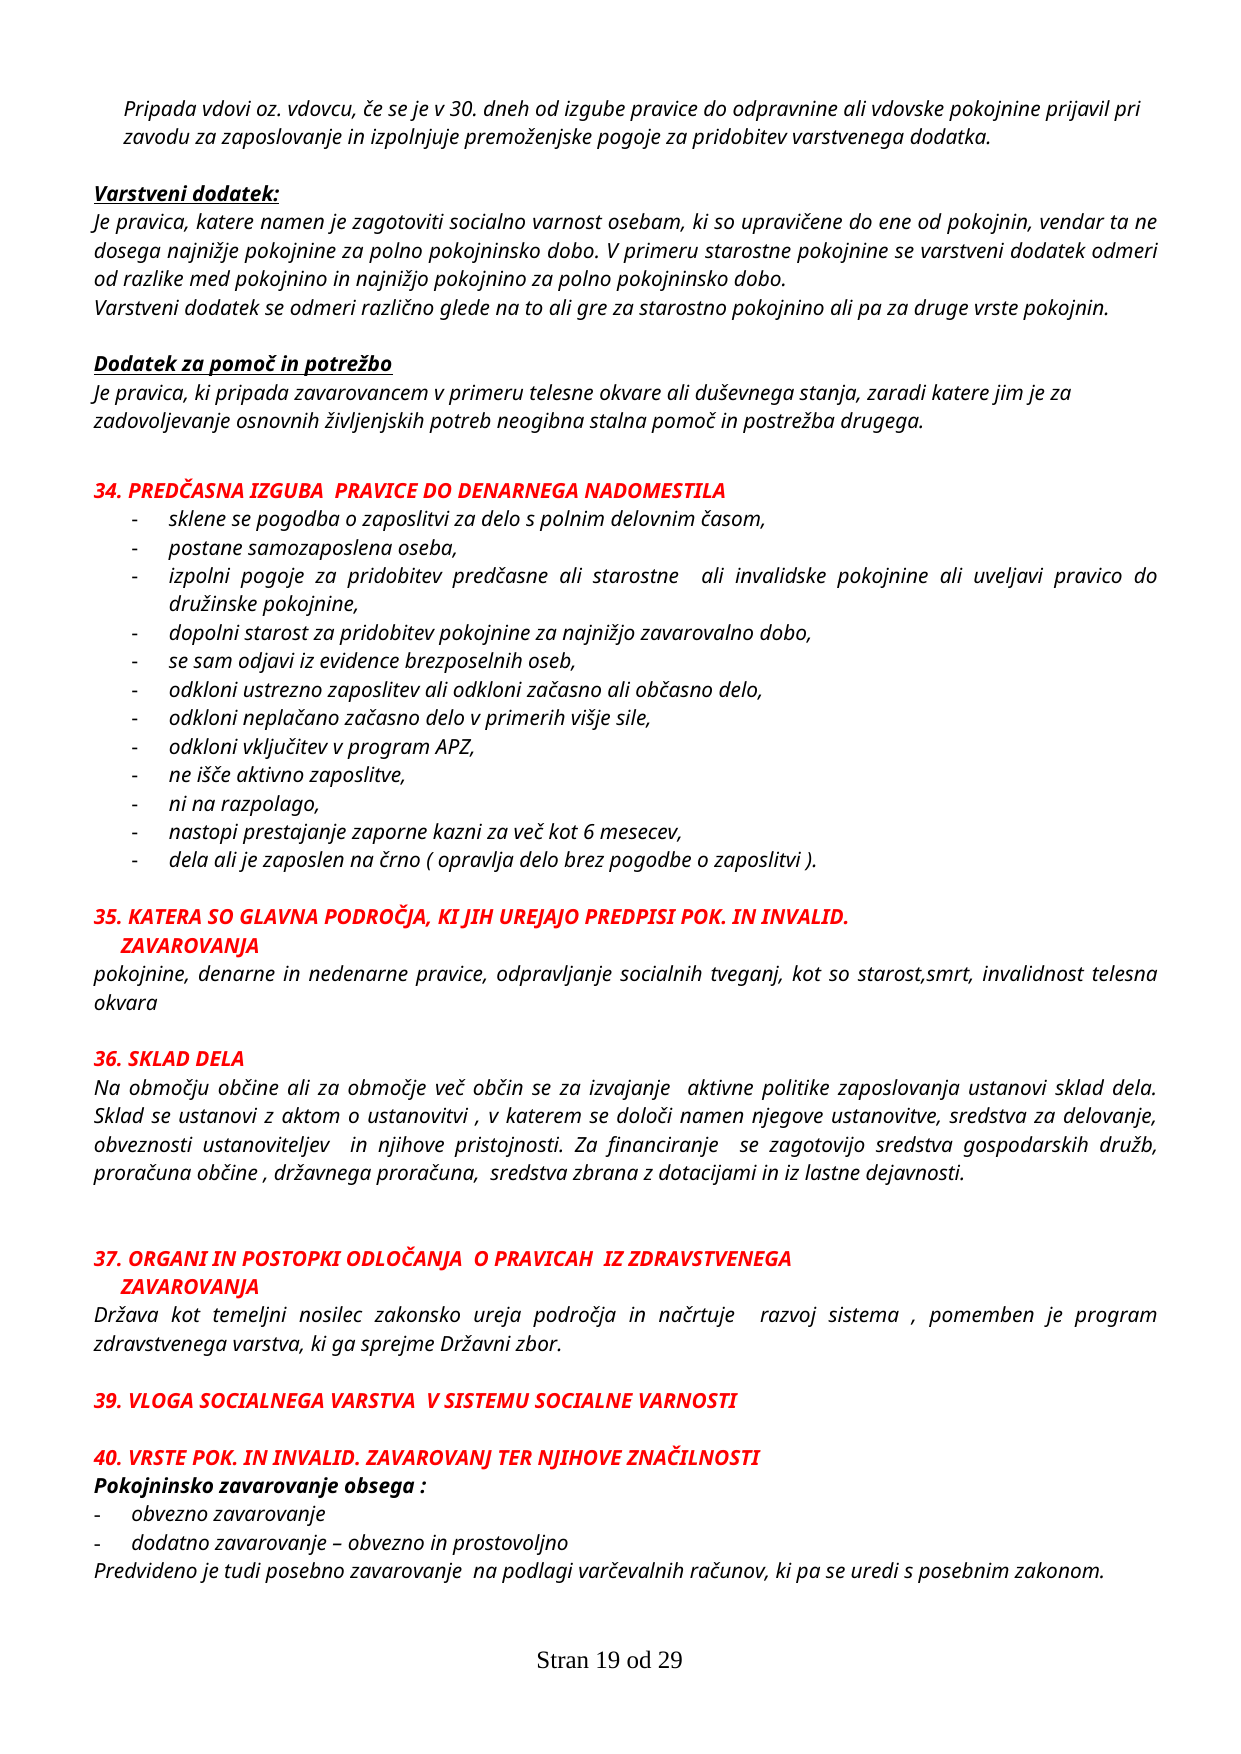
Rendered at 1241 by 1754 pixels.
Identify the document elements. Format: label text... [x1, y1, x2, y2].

text 40. Vrste pok. in invalid. zavarovanj ter njihove značilnosti [94, 1443, 1162, 1471]
text zavarovanja [94, 1272, 1162, 1301]
text Pokojninsko zavarovanje obsega : [94, 1471, 1162, 1499]
text 39. Vloga socialnega varstva v sistemu socialne varnosti [94, 1386, 1162, 1414]
list ni na razpolago, [131, 789, 1162, 817]
list izpolni pogoje za pridobitev predčasne ali starostne ali invalidske pokojnine ali uveljavi pravico do družinske pokojnine, [131, 561, 1162, 618]
text zavarovanja [94, 931, 1162, 959]
text Na območju občine ali za območje več občin se za izvajanje aktivne politike zaposlovanja ustanovi sklad dela. Sklad se ustanovi z aktom o ustanovitvi , v katerem se določi namen njegove ustanovitve, sredstva za delovanje, obveznosti ustanoviteljev in njihove pristojnosti. Za financiranje se zagotovijo sredstva gospodarskih družb, proračuna občine , državnega proračuna, sredstva zbrana z dotacijami in iz lastne dejavnosti. [94, 1073, 1162, 1187]
text Varstveni dodatek se odmeri različno glede na to ali gre za starostno pokojnino ali pa za druge vrste pokojnin. [94, 293, 1162, 321]
subtitle Dodatek za pomoč in potrežbo [94, 349, 1162, 378]
subtitle Varstveni dodatek: [94, 179, 1162, 207]
text 34. Predčasna izguba pravice do denarnega nadomestila [94, 476, 1162, 504]
text Pripada vdovi oz. vdovcu, če se je v 30. dneh od izgube pravice do odpravnine ali vdovske pokojnine prijavil pri zavodu za zaposlovanje in izpolnjuje premoženjske pogoje za pridobitev varstvenega dodatka. [123, 94, 1162, 151]
text Predvideno je tudi posebno zavarovanje na podlagi varčevalnih računov, ki pa se uredi s posebnim zakonom. [94, 1556, 1162, 1585]
text Je pravica, katere namen je zagotoviti socialno varnost osebam, ki so upravičene do ene od pokojnin, vendar ta ne dosega najnižje pokojnine za polno pokojninsko dobo. V primeru starostne pokojnine se varstveni dodatek odmeri od razlike med pokojnino in najnižjo pokojnino za polno pokojninsko dobo. [94, 207, 1162, 293]
text pokojnine, denarne in nedenarne pravice, odpravljanje socialnih tveganj, kot so starost,smrt, invalidnost telesna okvara [94, 959, 1162, 1016]
list odkloni vključitev v program APZ, [131, 732, 1162, 760]
list postane samozaposlena oseba, [131, 533, 1162, 561]
list odkloni neplačano začasno delo v primerih višje sile, [131, 703, 1162, 732]
list sklene se pogodba o zaposlitvi za delo s polnim delovnim časom, [131, 504, 1162, 533]
text 35. Katera so glavna področja, ki jih urejajo predpisi pok. in invalid. [94, 902, 1162, 931]
list dodatno zavarovanje – obvezno in prostovoljno [94, 1528, 1162, 1556]
list ne išče aktivno zaposlitve, [131, 760, 1162, 789]
list se sam odjavi iz evidence brezposelnih oseb, [131, 646, 1162, 675]
text 36. Sklad dela [94, 1044, 1162, 1073]
text Je pravica, ki pripada zavarovancem v primeru telesne okvare ali duševnega stanja, zaradi katere jim je za zadovoljevanje osnovnih življenjskih potreb neogibna stalna pomoč in postrežba drugega. [94, 378, 1162, 435]
text 37. Organi in postopki odločanja o pravicah iz zdravstvenega [94, 1244, 1162, 1272]
list obvezno zavarovanje [94, 1499, 1162, 1528]
text Država kot temeljni nosilec zakonsko ureja področja in načrtuje razvoj sistema , pomemben je program zdravstvenega varstva, ki ga sprejme Državni zbor. [94, 1301, 1162, 1357]
list nastopi prestajanje zaporne kazni za več kot 6 mesecev, [131, 817, 1162, 846]
list dopolni starost za pridobitev pokojnine za najnižjo zavarovalno dobo, [131, 618, 1162, 646]
list dela ali je zaposlen na črno ( opravlja delo brez pogodbe o zaposlitvi ). [131, 846, 1162, 874]
list odkloni ustrezno zaposlitev ali odkloni začasno ali občasno delo, [131, 675, 1162, 703]
